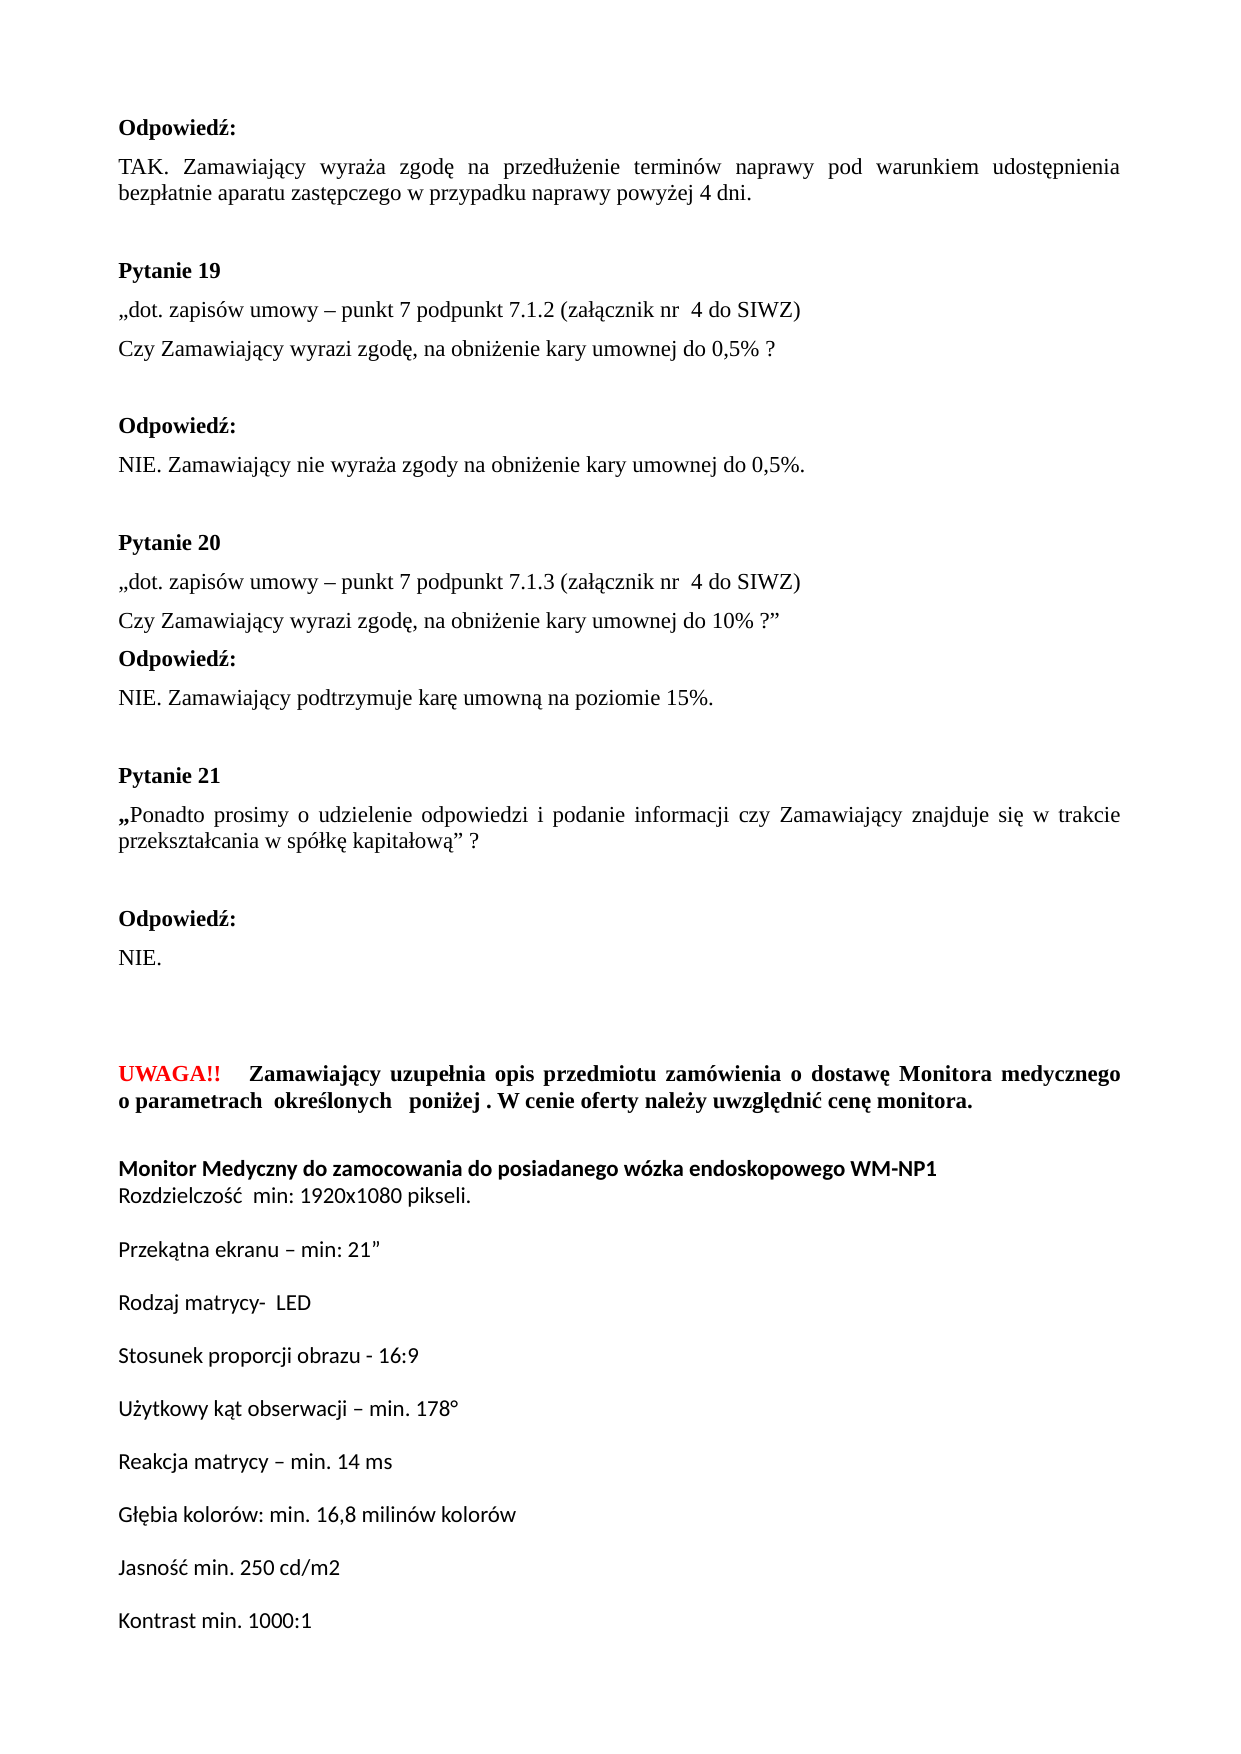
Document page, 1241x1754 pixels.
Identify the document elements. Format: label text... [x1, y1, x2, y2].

text Odpowiedź: [118, 412, 1122, 439]
text Rodzaj matrycy- LED [118, 1288, 1122, 1316]
text Odpowiedź: [118, 114, 1122, 140]
text Użytkowy kąt obserwacji – min. 178° [118, 1394, 1122, 1422]
text Pytanie 19 [118, 257, 1122, 283]
text Rozdzielczość min: 1920x1080 pikseli. [118, 1182, 1122, 1210]
text NIE. [118, 944, 1122, 970]
text „Ponadto prosimy o udzielenie odpowiedzi i podanie informacji czy Zamawiający znajduje się w trakcie przekształcania w spółkę kapitałową” ? [118, 801, 1122, 854]
text Pytanie 20 [118, 529, 1122, 555]
text UWAGA!! Zamawiający uzupełnia opis przedmiotu zamówienia o dostawę Monitora medycznego o parametrach określonych poniżej . W cenie oferty należy uwzględnić cenę monitora. [118, 1060, 1122, 1113]
text Kontrast min. 1000:1 [118, 1606, 1122, 1634]
text Głębia kolorów: min. 16,8 milinów kolorów [118, 1500, 1122, 1528]
text Reakcja matrycy – min. 14 ms [118, 1447, 1122, 1475]
text „dot. zapisów umowy – punkt 7 podpunkt 7.1.2 (załącznik nr 4 do SIWZ) [118, 296, 1122, 322]
text Pytanie 21 [118, 762, 1122, 788]
text TAK. Zamawiający wyraża zgodę na przedłużenie terminów naprawy pod warunkiem udostępnienia bezpłatnie aparatu zastępczego w przypadku naprawy powyżej 4 dni. [118, 153, 1122, 206]
text Czy Zamawiający wyrazi zgodę, na obniżenie kary umownej do 10% ?” [118, 607, 1122, 633]
text Stosunek proporcji obrazu - 16:9 [118, 1341, 1122, 1369]
text Przekątna ekranu – min: 21” [118, 1235, 1122, 1263]
text NIE. Zamawiający nie wyraża zgody na obniżenie kary umownej do 0,5%. [118, 451, 1122, 478]
text Odpowiedź: [118, 905, 1122, 931]
text NIE. Zamawiający podtrzymuje karę umowną na poziomie 15%. [118, 684, 1122, 711]
text Monitor Medyczny do zamocowania do posiadanego wózka endoskopowego WM-NP1 [118, 1154, 1122, 1182]
text Jasność min. 250 cd/m2 [118, 1553, 1122, 1581]
text Odpowiedź: [118, 646, 1122, 672]
text „dot. zapisów umowy – punkt 7 podpunkt 7.1.3 (załącznik nr 4 do SIWZ) [118, 568, 1122, 594]
text Czy Zamawiający wyrazi zgodę, na obniżenie kary umownej do 0,5% ? [118, 335, 1122, 361]
